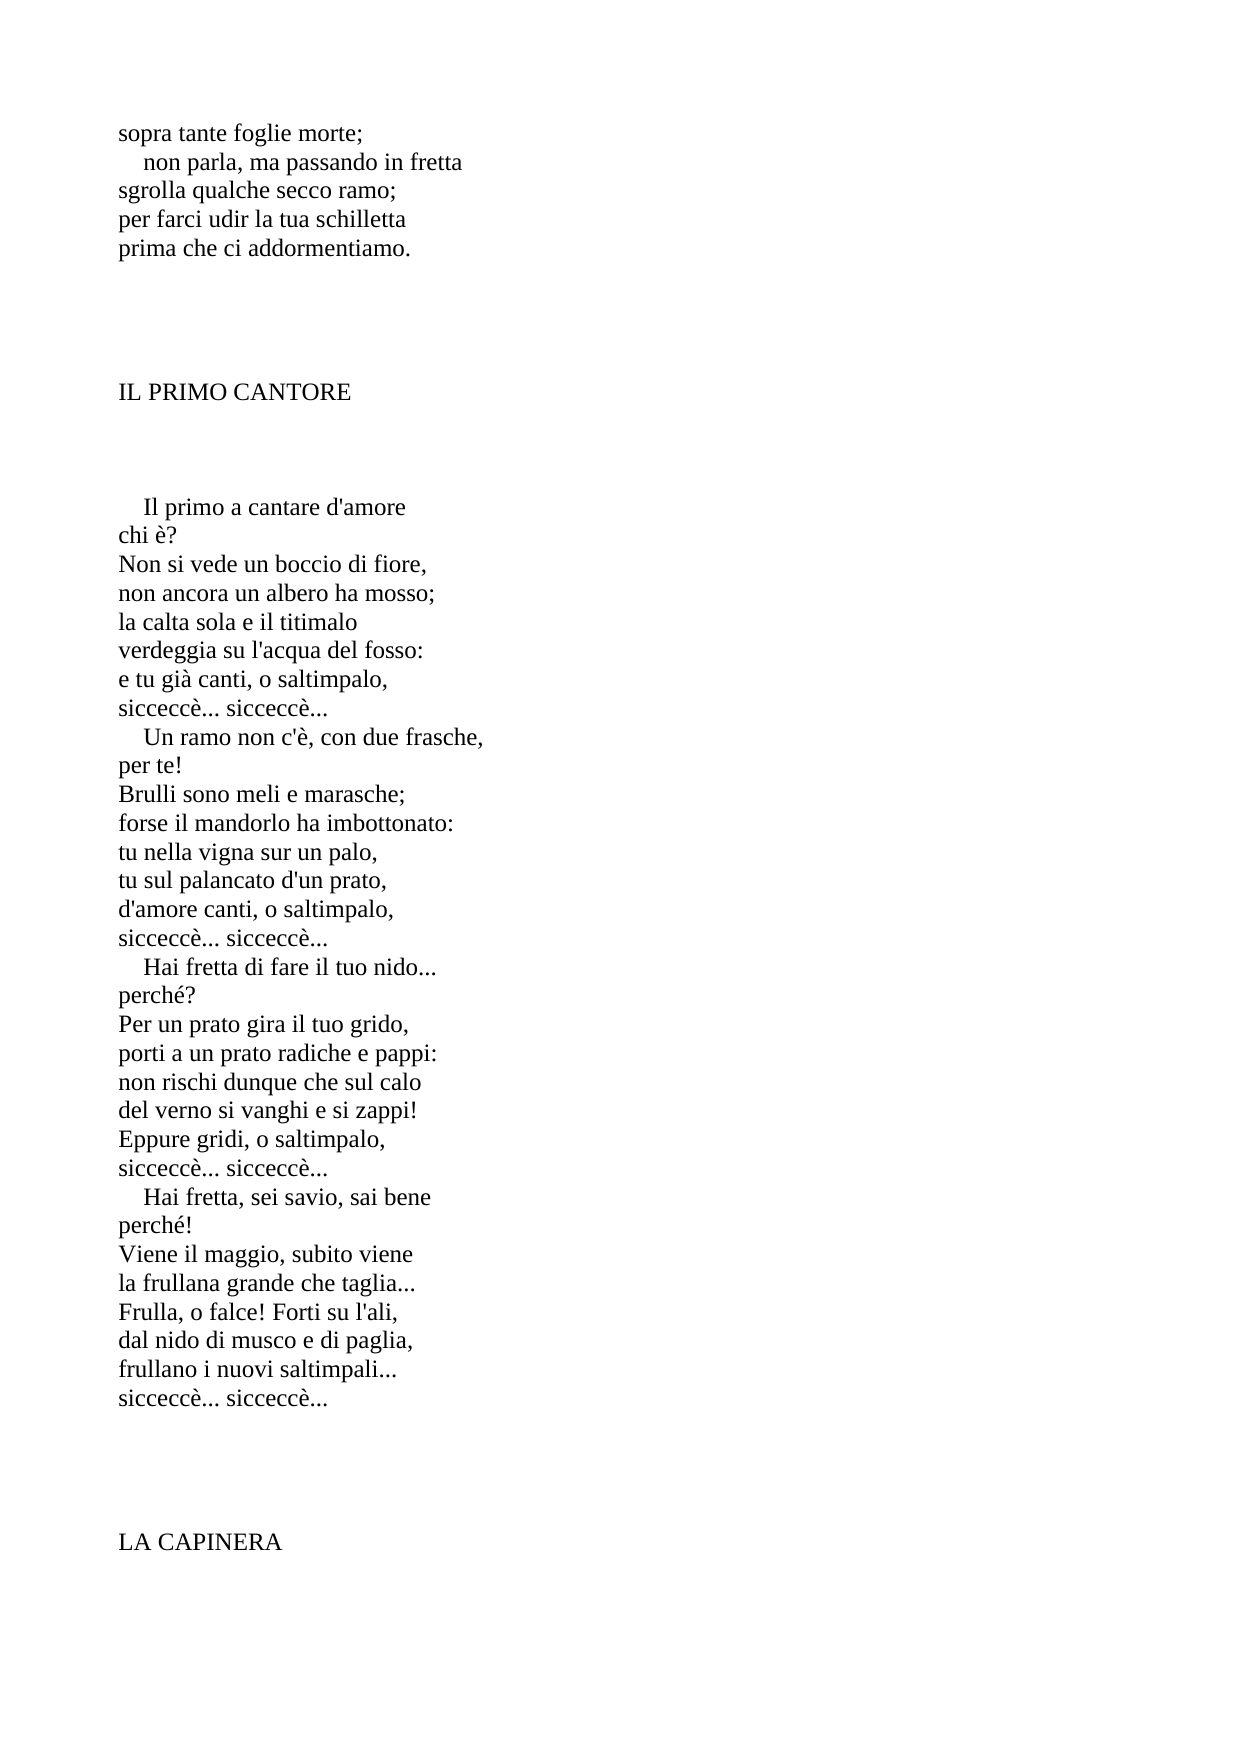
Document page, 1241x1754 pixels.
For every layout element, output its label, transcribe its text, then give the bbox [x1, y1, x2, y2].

text perché! [118, 1211, 1122, 1239]
text Brulli sono meli e marasche; [118, 779, 1122, 808]
text Per un prato gira il tuo grido, [118, 1009, 1122, 1038]
text tu nella vigna sur un palo, [118, 837, 1122, 866]
text verdeggia su l'acqua del fosso: [118, 636, 1122, 664]
text non rischi dunque che sul calo [118, 1067, 1122, 1096]
text per te! [118, 751, 1122, 779]
text IL PRIMO CANTORE [118, 377, 1122, 406]
text Hai fretta di fare il tuo nido... [118, 952, 1122, 981]
text tu sul palancato d'un prato, [118, 866, 1122, 894]
text porti a un prato radiche e pappi: [118, 1038, 1122, 1067]
text frullano i nuovi saltimpali... [118, 1354, 1122, 1383]
text e tu già canti, o saltimpalo, [118, 664, 1122, 693]
text perché? [118, 981, 1122, 1009]
text la frullana grande che taglia... [118, 1268, 1122, 1297]
text d'amore canti, o saltimpalo, [118, 894, 1122, 923]
text sopra tante foglie morte; [118, 118, 1122, 147]
text Hai fretta, sei savio, sai bene [118, 1182, 1122, 1211]
text la calta sola e il titimalo [118, 607, 1122, 636]
text Frulla, o falce! Forti su l'ali, [118, 1297, 1122, 1326]
text dal nido di musco e di paglia, [118, 1326, 1122, 1354]
text sicceccè... sicceccè... [118, 693, 1122, 722]
text Eppure gridi, o saltimpalo, [118, 1124, 1122, 1153]
text prima che ci addormentiamo. [118, 233, 1122, 262]
text per farci udir la tua schilletta [118, 204, 1122, 233]
text LA CAPINERA [118, 1527, 1122, 1556]
text non parla, ma passando in fretta [118, 147, 1122, 176]
text Non si vede un boccio di fiore, [118, 549, 1122, 578]
text sicceccè... sicceccè... [118, 923, 1122, 952]
text sicceccè... sicceccè... [118, 1383, 1122, 1412]
text del verno si vanghi e si zappi! [118, 1096, 1122, 1124]
text sicceccè... sicceccè... [118, 1153, 1122, 1182]
text sgrolla qualche secco ramo; [118, 176, 1122, 204]
text Un ramo non c'è, con due frasche, [118, 722, 1122, 751]
text Il primo a cantare d'amore [118, 492, 1122, 521]
text non ancora un albero ha mosso; [118, 578, 1122, 607]
text forse il mandorlo ha imbottonato: [118, 808, 1122, 837]
text Viene il maggio, subito viene [118, 1239, 1122, 1268]
text chi è? [118, 521, 1122, 549]
